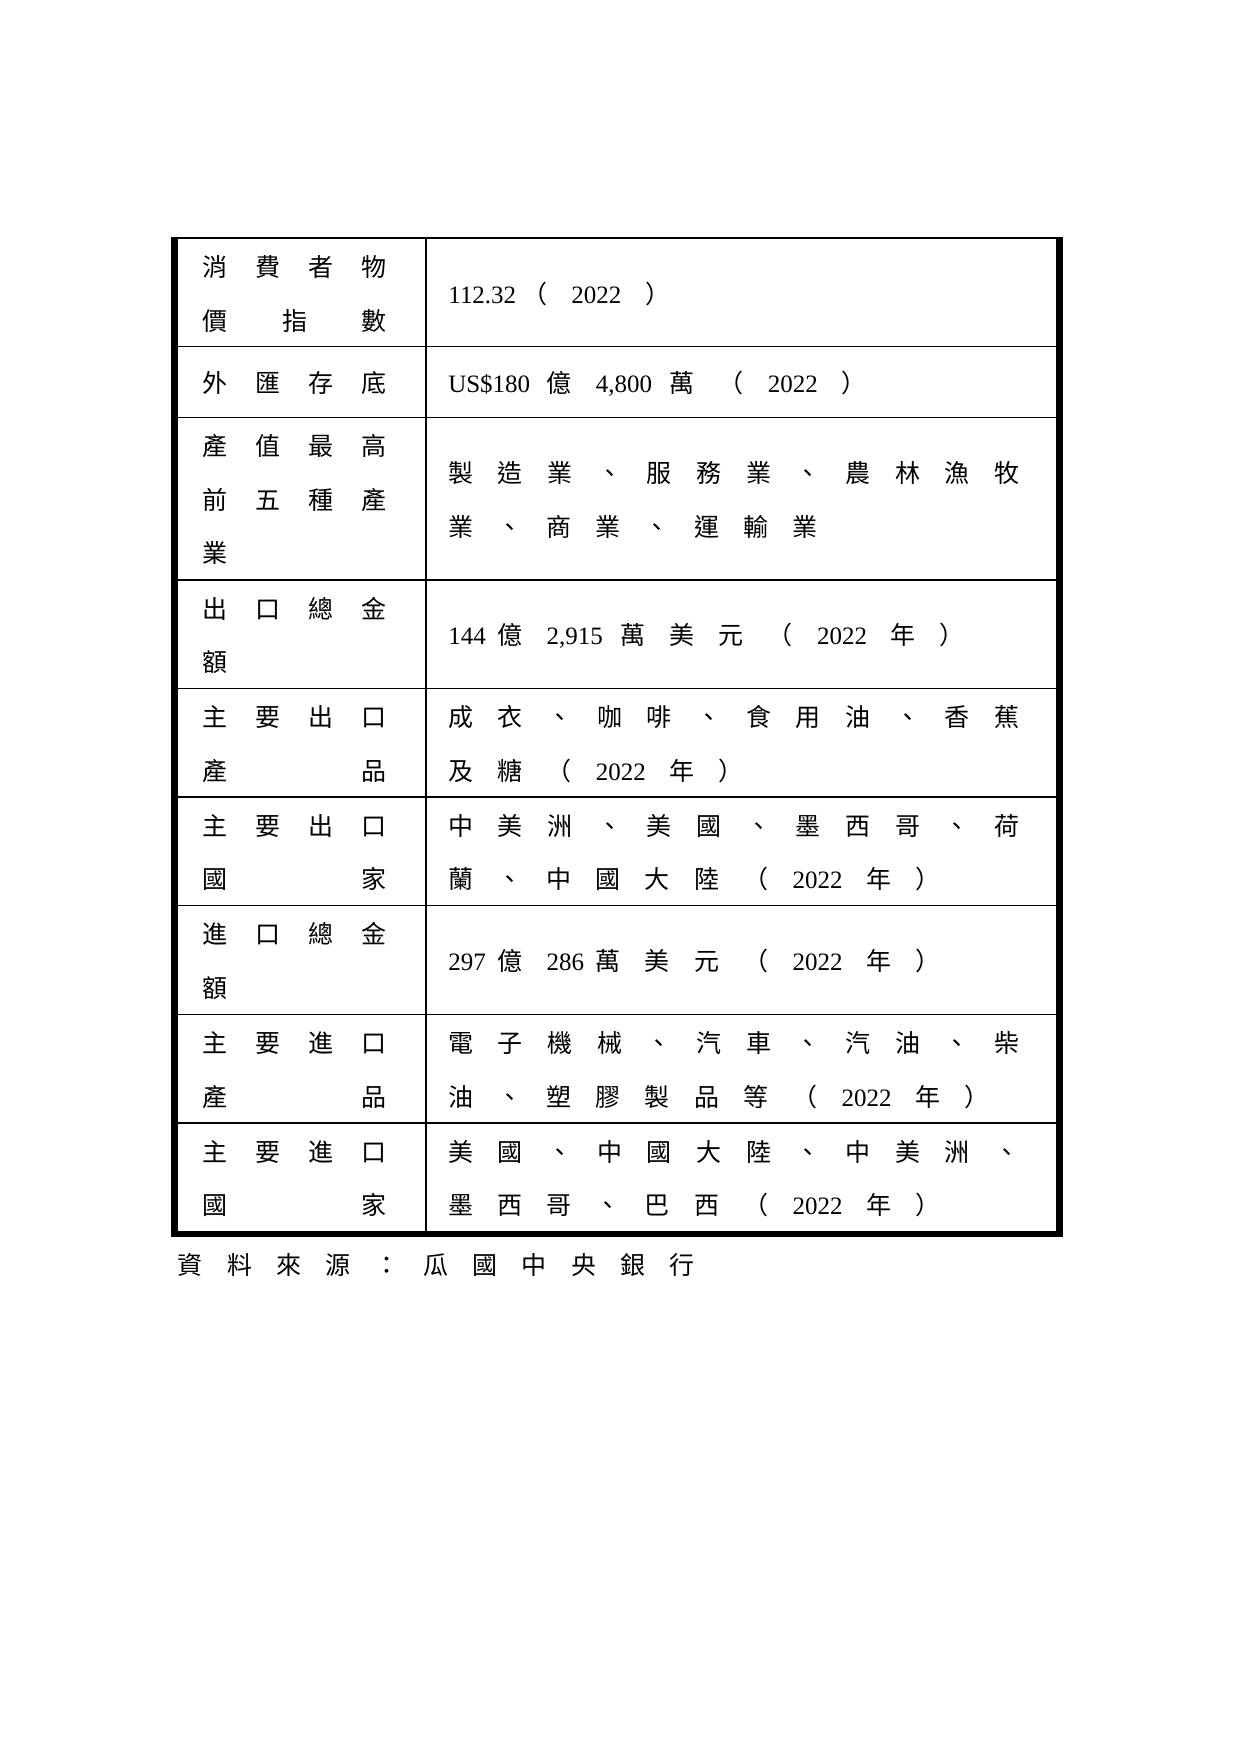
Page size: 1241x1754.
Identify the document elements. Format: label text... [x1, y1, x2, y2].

table_cell 出口總金額 [178, 581, 425, 687]
table_cell 成衣、咖啡、食用油、香蕉及糖（2022年） [427, 689, 1056, 796]
table_cell 製造業、服務業、農林漁牧業、商業、運輸業 [427, 418, 1056, 579]
table_cell 297億286萬美元（2022年） [427, 906, 1056, 1013]
table_cell 主要進口產品 [178, 1015, 425, 1122]
table_cell 消費者物價指數 [178, 239, 425, 346]
table_cell 112.32（2022） [427, 239, 1056, 346]
table_cell 外匯存底 [178, 347, 425, 417]
table_cell 144億2,915萬美元（2022年） [427, 581, 1056, 687]
table_cell 進口總金額 [178, 906, 425, 1013]
table_cell 中美洲、美國、墨西哥、荷蘭、中國大陸（2022年） [427, 798, 1056, 905]
table_cell 產值最高前五種產業 [178, 418, 425, 579]
table_cell 主要出口國家 [178, 798, 425, 905]
table_cell 美國、中國大陸、中美洲、墨西哥、巴西（2022年） [427, 1124, 1056, 1231]
table_cell 主要出口產品 [178, 689, 425, 796]
table_cell 電子機械、汽車、汽油、柴油、塑膠製品等（2022年） [427, 1015, 1056, 1122]
table_cell US$180億4,800萬（2022） [427, 347, 1056, 417]
table_cell 主要進口國家 [178, 1124, 425, 1231]
text 資料來源：瓜國中央銀行 [178, 1237, 1063, 1291]
